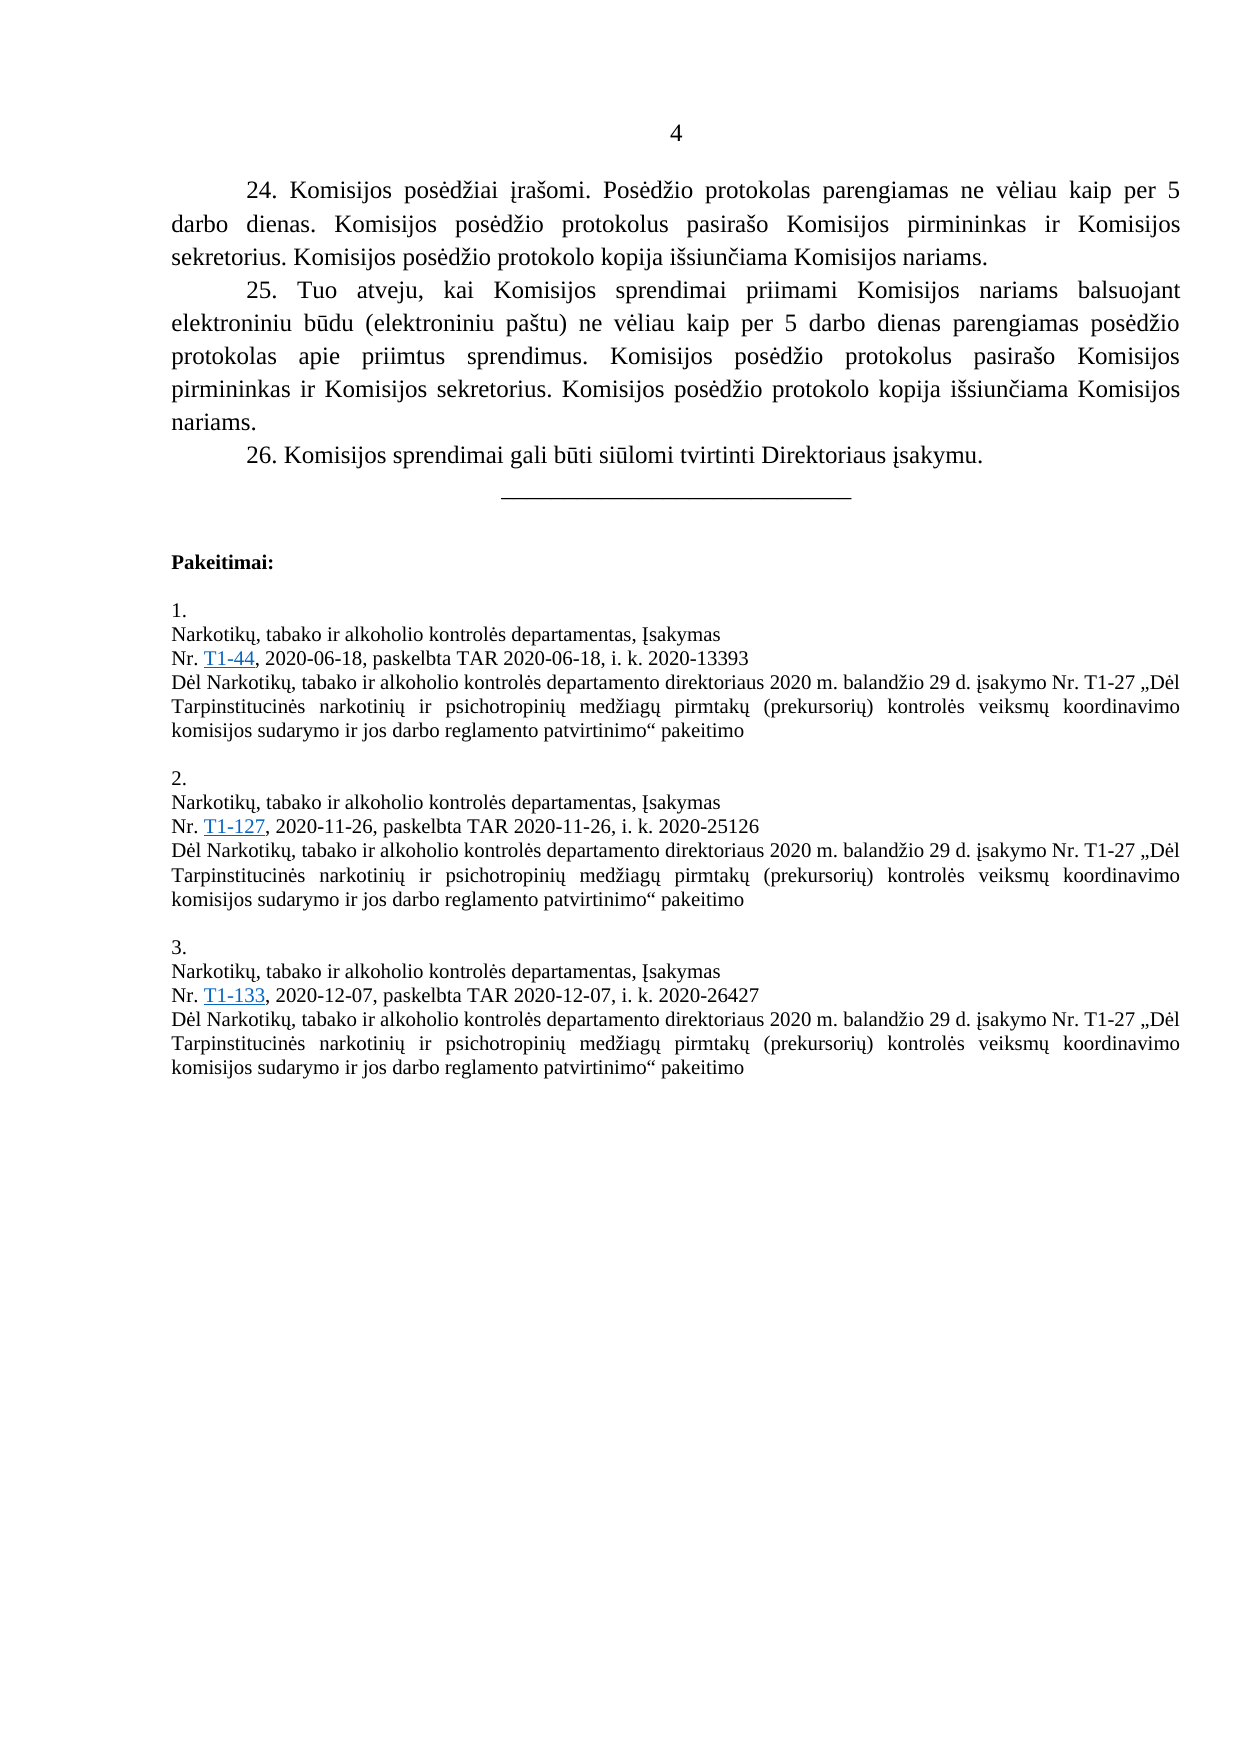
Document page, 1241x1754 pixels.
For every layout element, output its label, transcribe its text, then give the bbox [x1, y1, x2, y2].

text 3. [171, 935, 1181, 959]
text Dėl Narkotikų, tabako ir alkoholio kontrolės departamento direktoriaus 2020 m. balandžio 29 d. įsakymo Nr. T1-27 „Dėl Tarpinstitucinės narkotinių ir psichotropinių medžiagų pirmtakų (prekursorių) kontrolės veiksmų koordinavimo komisijos sudarymo ir jos darbo reglamento patvirtinimo“ pakeitimo [171, 670, 1181, 742]
text 26. Komisijos sprendimai gali būti siūlomi tvirtinti Direktoriaus įsakymu. [171, 440, 1181, 468]
text ____________________________ [171, 473, 1181, 502]
text Narkotikų, tabako ir alkoholio kontrolės departamentas, Įsakymas [171, 959, 1181, 983]
text Narkotikų, tabako ir alkoholio kontrolės departamentas, Įsakymas [171, 790, 1181, 814]
text Narkotikų, tabako ir alkoholio kontrolės departamentas, Įsakymas [171, 622, 1181, 646]
text 2. [171, 766, 1181, 790]
text Nr. T1-127, 2020-11-26, paskelbta TAR 2020-11-26, i. k. 2020-25126 [171, 814, 1181, 838]
text Nr. T1-44, 2020-06-18, paskelbta TAR 2020-06-18, i. k. 2020-13393 [171, 646, 1181, 670]
text Dėl Narkotikų, tabako ir alkoholio kontrolės departamento direktoriaus 2020 m. balandžio 29 d. įsakymo Nr. T1-27 „Dėl Tarpinstitucinės narkotinių ir psichotropinių medžiagų pirmtakų (prekursorių) kontrolės veiksmų koordinavimo komisijos sudarymo ir jos darbo reglamento patvirtinimo“ pakeitimo [171, 838, 1181, 911]
text Nr. T1-133, 2020-12-07, paskelbta TAR 2020-12-07, i. k. 2020-26427 [171, 983, 1181, 1007]
text 1. [171, 598, 1181, 622]
text 24. Komisijos posėdžiai įrašomi. Posėdžio protokolas parengiamas ne vėliau kaip per 5 darbo dienas. Komisijos posėdžio protokolus pasirašo Komisijos pirmininkas ir Komisijos sekretorius. Komisijos posėdžio protokolo kopija išsiunčiama Komisijos nariams. [171, 176, 1181, 270]
text Pakeitimai: [171, 550, 1181, 574]
text Dėl Narkotikų, tabako ir alkoholio kontrolės departamento direktoriaus 2020 m. balandžio 29 d. įsakymo Nr. T1-27 „Dėl Tarpinstitucinės narkotinių ir psichotropinių medžiagų pirmtakų (prekursorių) kontrolės veiksmų koordinavimo komisijos sudarymo ir jos darbo reglamento patvirtinimo“ pakeitimo [171, 1007, 1181, 1079]
text 25. Tuo atveju, kai Komisijos sprendimai priimami Komisijos nariams balsuojant elektroniniu būdu (elektroniniu paštu) ne vėliau kaip per 5 darbo dienas parengiamas posėdžio protokolas apie priimtus sprendimus. Komisijos posėdžio protokolus pasirašo Komisijos pirmininkas ir Komisijos sekretorius. Komisijos posėdžio protokolo kopija išsiunčiama Komisijos nariams. [171, 275, 1181, 436]
